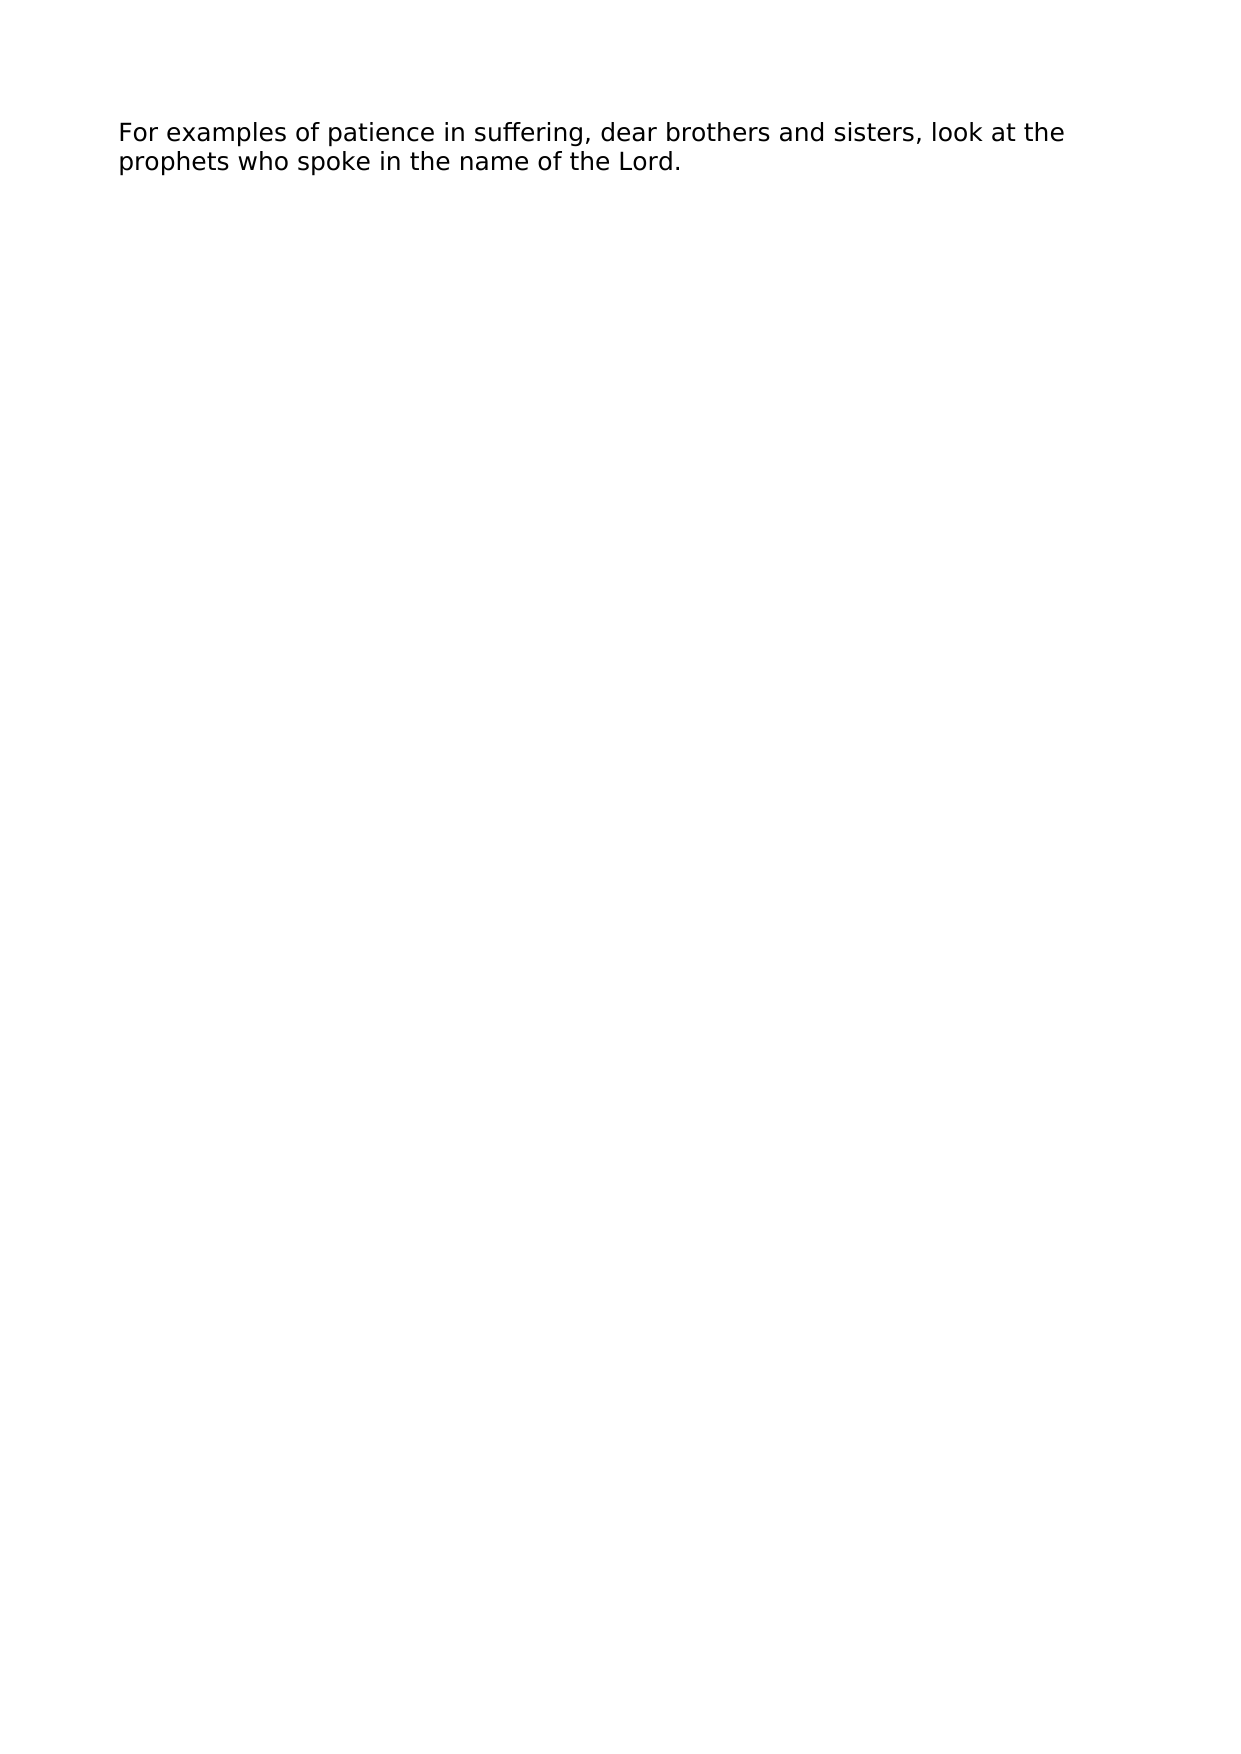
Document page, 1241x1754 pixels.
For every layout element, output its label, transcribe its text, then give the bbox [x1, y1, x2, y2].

text For examples of patience in suffering, dear brothers and sisters, look at the prophets who spoke in the name of the Lord. [118, 118, 1122, 176]
